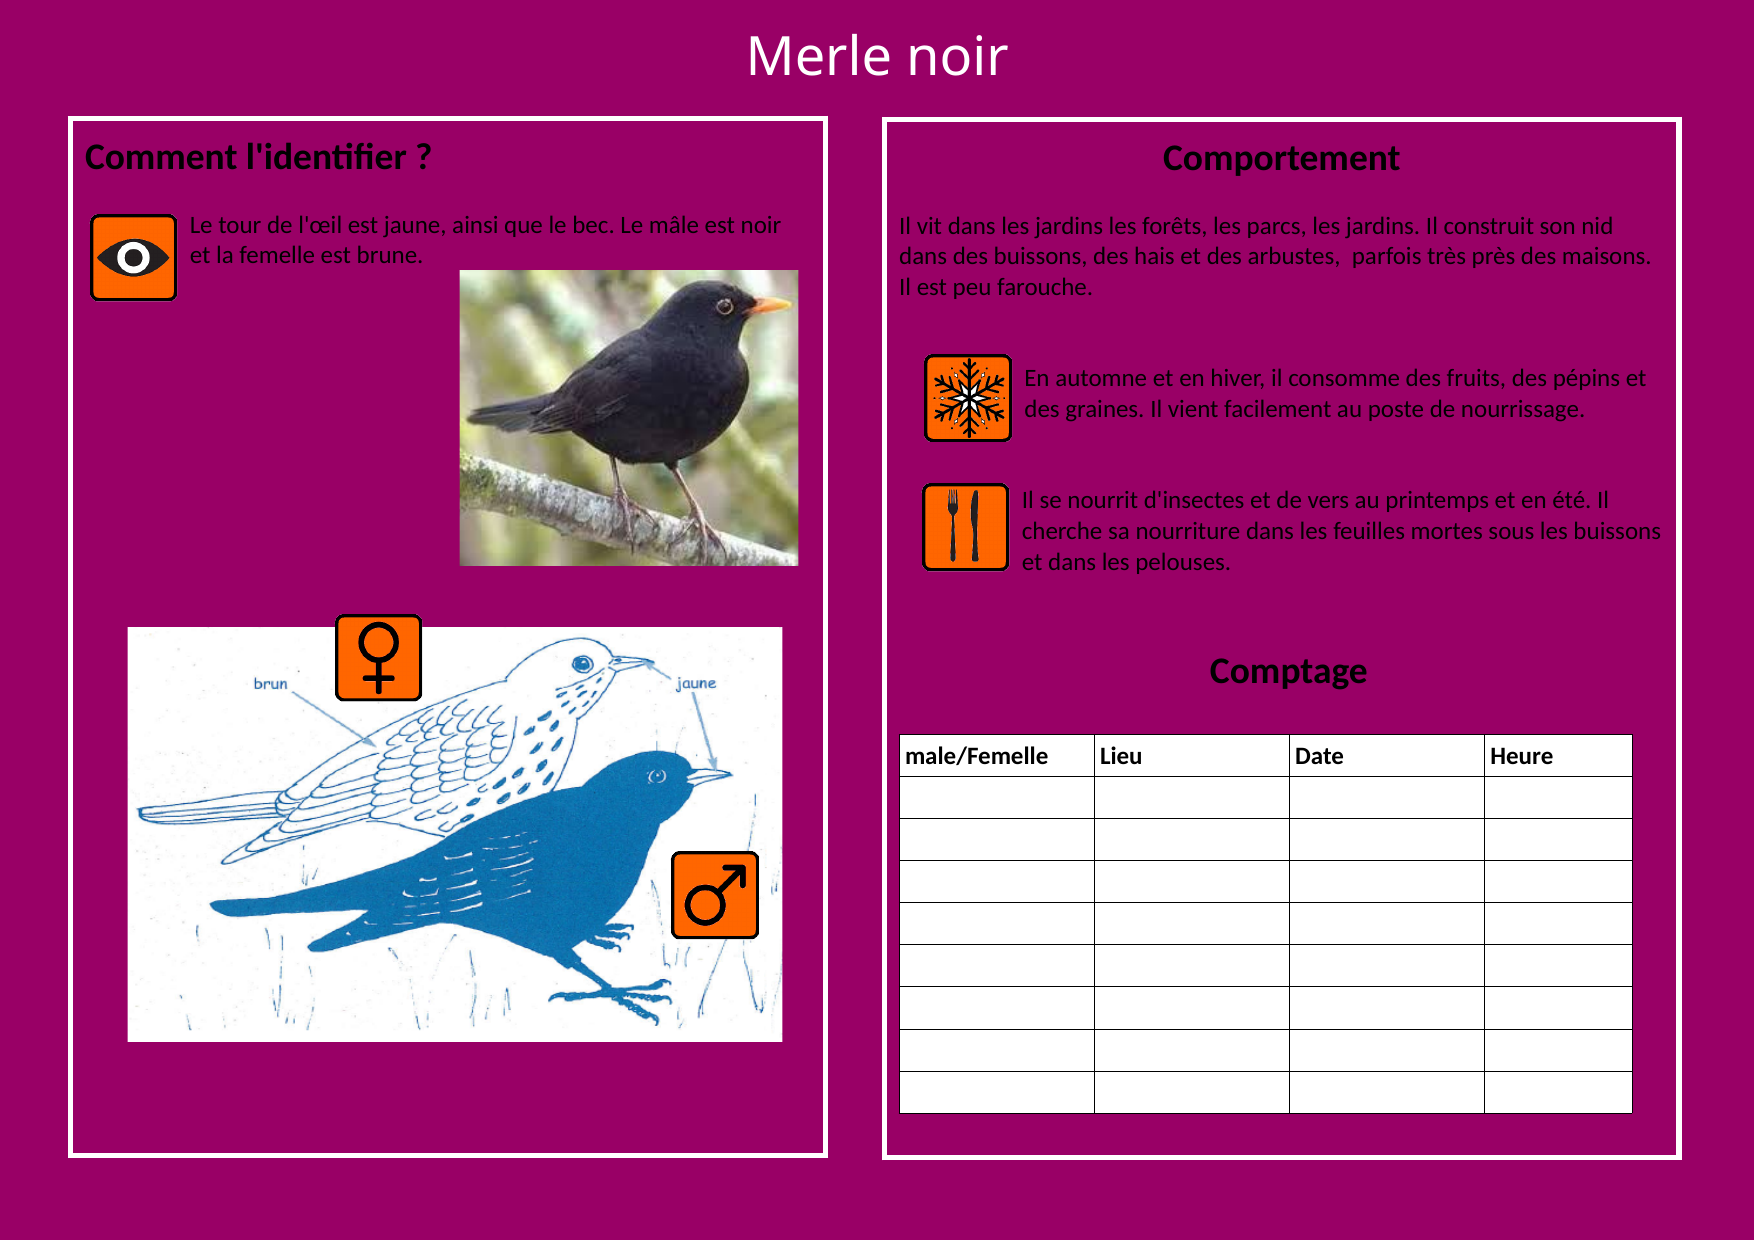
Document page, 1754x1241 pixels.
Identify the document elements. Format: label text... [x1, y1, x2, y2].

table_cell [900, 861, 1094, 902]
table_cell [1290, 1072, 1484, 1113]
table_cell [1290, 819, 1484, 860]
table_cell [1095, 1030, 1289, 1071]
picture [923, 353, 1013, 442]
table_header Lieu [1095, 735, 1289, 776]
table_cell [1095, 777, 1289, 818]
table_cell [900, 1030, 1094, 1071]
table_cell [900, 819, 1094, 860]
table_cell [1290, 987, 1484, 1028]
text En automne et en hiver, il consomme des fruits, des pépins et des graines. Il vient facilement au poste de nourrissage. [1013, 362, 1664, 423]
table_cell [1290, 903, 1484, 944]
text Merle noir [0, 18, 1754, 91]
table_cell [1485, 819, 1632, 860]
table_cell [1095, 819, 1289, 860]
table_cell [1095, 903, 1289, 944]
text Comportement [899, 133, 1664, 179]
table_header Date [1290, 735, 1484, 776]
table_cell [1485, 987, 1632, 1028]
text Il se nourrit d'insectes et de vers au printemps et en été. Il cherche sa nourriture dans les feuilles mortes sous les buissons et dans les pelouses. [899, 484, 1664, 576]
table_cell [900, 903, 1094, 944]
table_cell [1290, 945, 1484, 986]
text Comment l'identifier ? [85, 133, 811, 178]
table_cell [1290, 861, 1484, 902]
text Comptage [899, 647, 1664, 693]
picture [921, 482, 1010, 572]
table_cell [1095, 987, 1289, 1028]
table_cell [1485, 903, 1632, 944]
table_cell [1485, 1030, 1632, 1071]
text Il vit dans les jardins les forêts, les parcs, les jardins. Il construit son nid dans des buissons, des hais et des arbustes, parfois très près des maisons. Il est peu farouche. [899, 210, 1664, 301]
table_cell [900, 945, 1094, 986]
picture [127, 613, 783, 1042]
table_cell [900, 1072, 1094, 1113]
table_cell [1485, 945, 1632, 986]
picture [89, 213, 178, 302]
text Le tour de l'œil est jaune, ainsi que le bec. Le mâle est noir et la femelle est brune. [85, 209, 811, 270]
table_cell [1095, 945, 1289, 986]
table_cell [1290, 777, 1484, 818]
table_cell [1485, 777, 1632, 818]
table_cell [900, 777, 1094, 818]
table_cell [1290, 1030, 1484, 1071]
table_cell [1485, 861, 1632, 902]
table_header Heure [1485, 735, 1632, 776]
table_cell [1485, 1072, 1632, 1113]
table_cell [900, 987, 1094, 1028]
picture [459, 270, 799, 566]
table_header male/Femelle [900, 735, 1094, 776]
table_cell [1095, 861, 1289, 902]
table_cell [1095, 1072, 1289, 1113]
